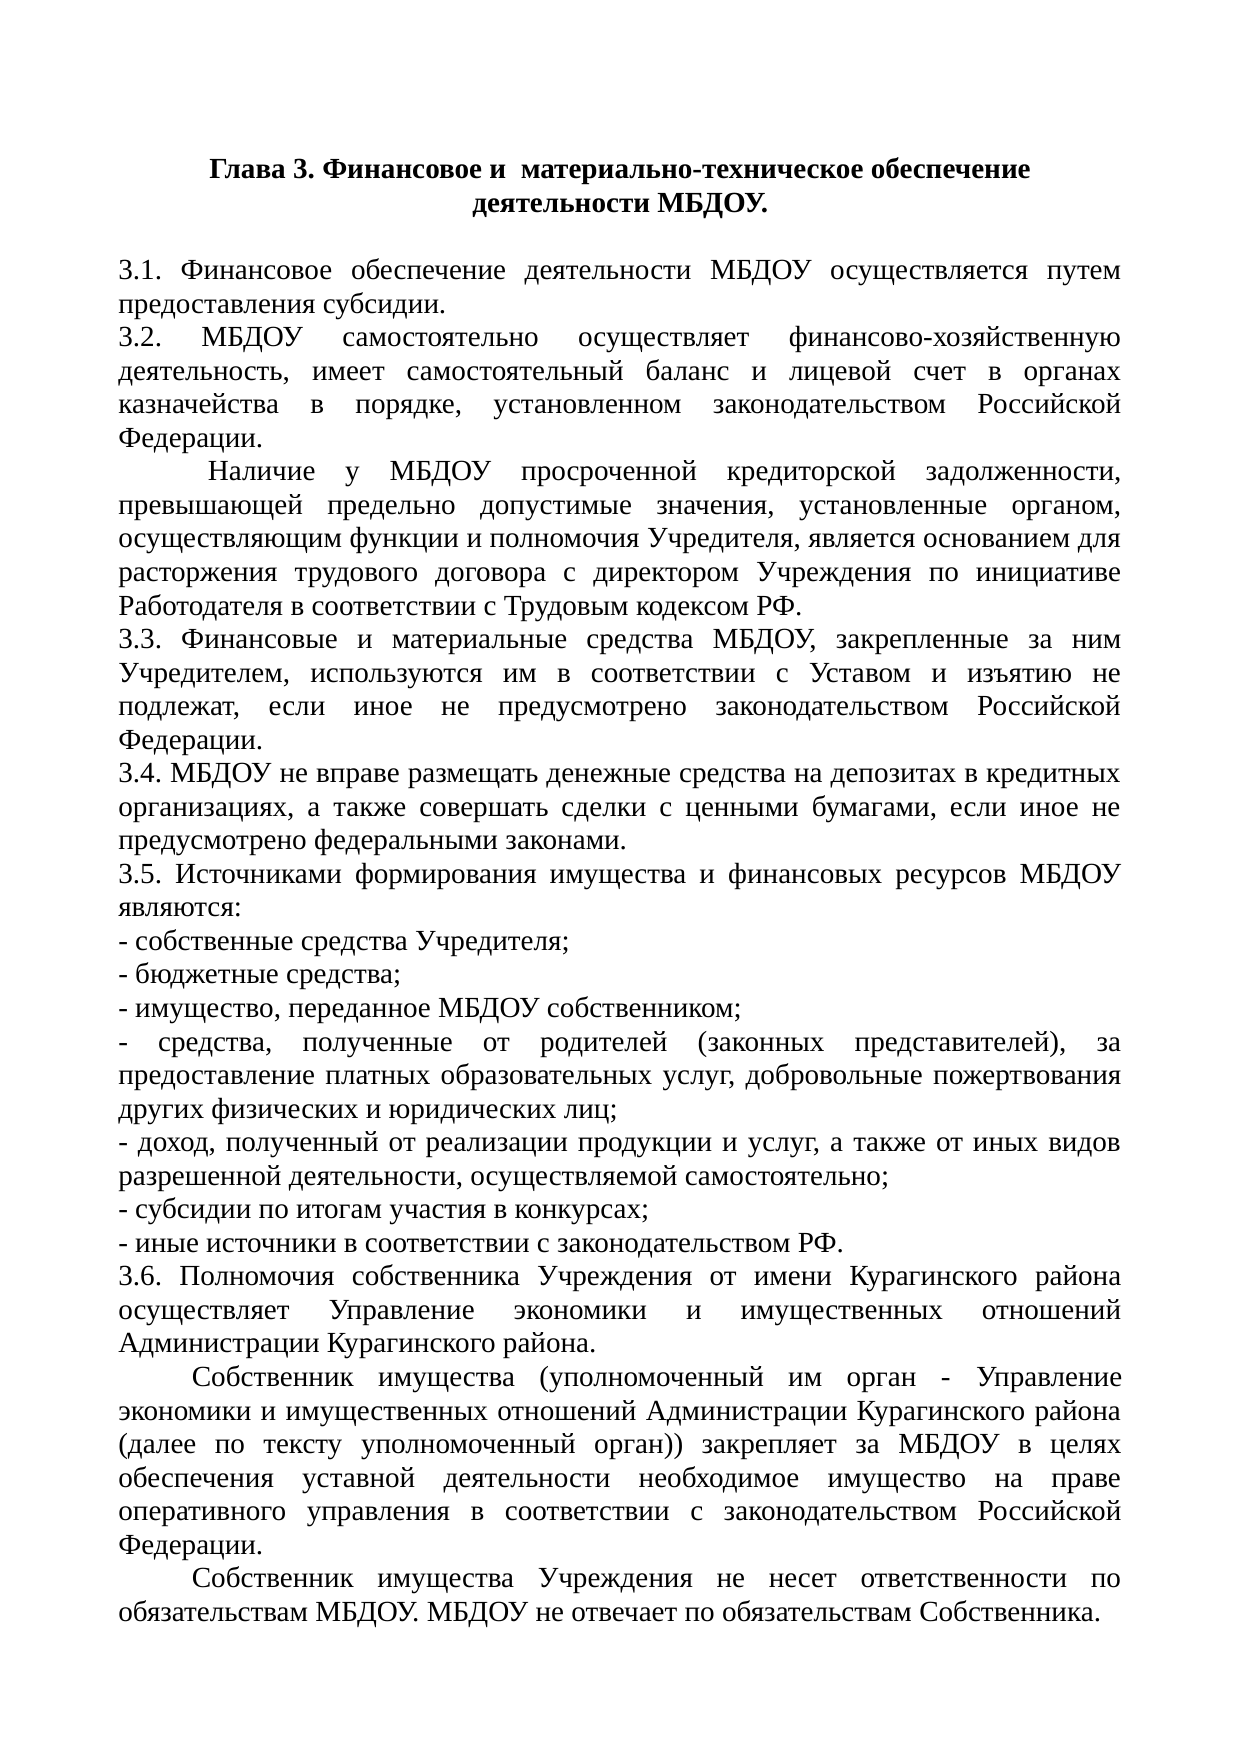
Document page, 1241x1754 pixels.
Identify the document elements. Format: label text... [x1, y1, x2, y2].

text 3.4. МБДОУ не вправе размещать денежные средства на депозитах в кредитных организациях, а также совершать сделки с ценными бумагами, если иное не предусмотрено федеральными законами. [118, 755, 1122, 856]
text 3.2. МБДОУ самостоятельно осуществляет финансово-хозяйственную деятельность, имеет самостоятельный баланс и лицевой счет в органах казначейства в порядке, установленном законодательством Российской Федерации. [118, 319, 1122, 453]
text - имущество, переданное МБДОУ собственником; [118, 990, 1122, 1024]
text - собственные средства Учредителя; [118, 923, 1122, 957]
text - иные источники в соответствии с законодательством РФ. [118, 1225, 1122, 1258]
text Собственник имущества Учреждения не несет ответственности по обязательствам МБДОУ. МБДОУ не отвечает по обязательствам Собственника. [118, 1560, 1122, 1627]
text 3.5. Источниками формирования имущества и финансовых ресурсов МБДОУ являются: [118, 856, 1122, 923]
text 3.3. Финансовые и материальные средства МБДОУ, закрепленные за ним Учредителем, используются им в соответствии с Уставом и изъятию не подлежат, если иное не предусмотрено законодательством Российской Федерации. [118, 621, 1122, 755]
text - субсидии по итогам участия в конкурсах; [118, 1191, 1122, 1225]
text - средства, полученные от родителей (законных представителей), за предоставление платных образовательных услуг, добровольные пожертвования других физических и юридических лиц; [118, 1024, 1122, 1124]
text Собственник имущества (уполномоченный им орган - Управление экономики и имущественных отношений Администрации Курагинского района (далее по тексту уполномоченный орган)) закрепляет за МБДОУ в целях обеспечения уставной деятельности необходимое имущество на праве оперативного управления в соответствии с законодательством Российской Федерации. [118, 1359, 1122, 1560]
text - бюджетные средства; [118, 957, 1122, 990]
text 3.6. Полномочия собственника Учреждения от имени Курагинского района осуществляет Управление экономики и имущественных отношений Администрации Курагинского района. [118, 1258, 1122, 1359]
text Глава 3. Финансовое и материально-техническое обеспечение деятельности МБДОУ. [118, 152, 1122, 219]
text - доход, полученный от реализации продукции и услуг, а также от иных видов разрешенной деятельности, осуществляемой самостоятельно; [118, 1124, 1122, 1191]
text 3.1. Финансовое обеспечение деятельности МБДОУ осуществляется путем предоставления субсидии. [118, 252, 1122, 319]
text Наличие у МБДОУ просроченной кредиторской задолженности, превышающей предельно допустимые значения, установленные органом, осуществляющим функции и полномочия Учредителя, является основанием для расторжения трудового договора с директором Учреждения по инициативе Работодателя в соответствии с Трудовым кодексом РФ. [118, 453, 1122, 621]
